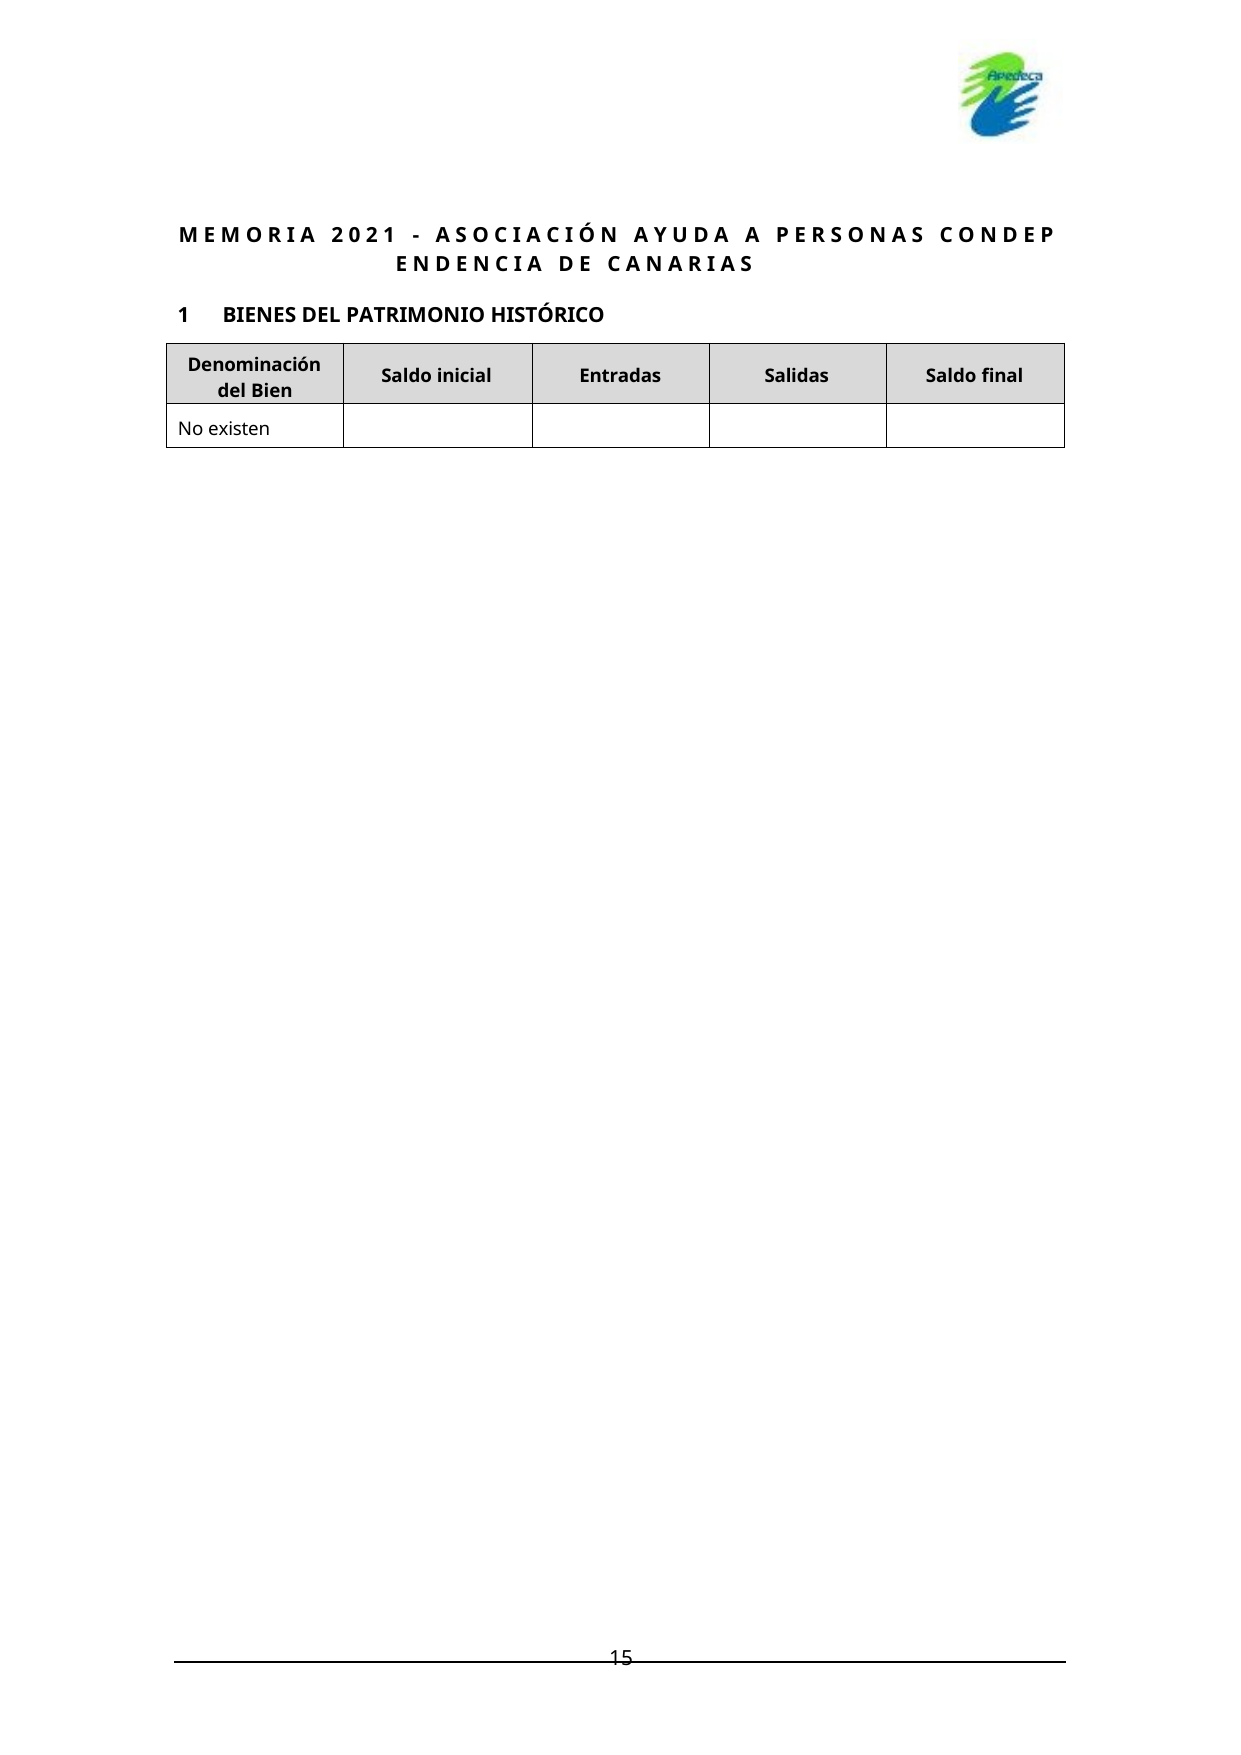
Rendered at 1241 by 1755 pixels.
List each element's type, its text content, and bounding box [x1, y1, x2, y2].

table_header Entradas [533, 344, 709, 403]
table_header Saldo inicial [344, 344, 532, 403]
list BIENES DEL PATRIMONIO HISTÓRICO [177, 300, 1101, 328]
table_header Saldo final [887, 344, 1064, 403]
table_cell No existen [167, 404, 343, 447]
picture [957, 39, 1063, 144]
table_cell [344, 404, 532, 447]
table_header Salidas [710, 344, 886, 403]
table_cell [887, 404, 1064, 447]
table_cell [533, 404, 709, 447]
table_cell [710, 404, 886, 447]
table_header Denominación del Bien [167, 344, 343, 403]
